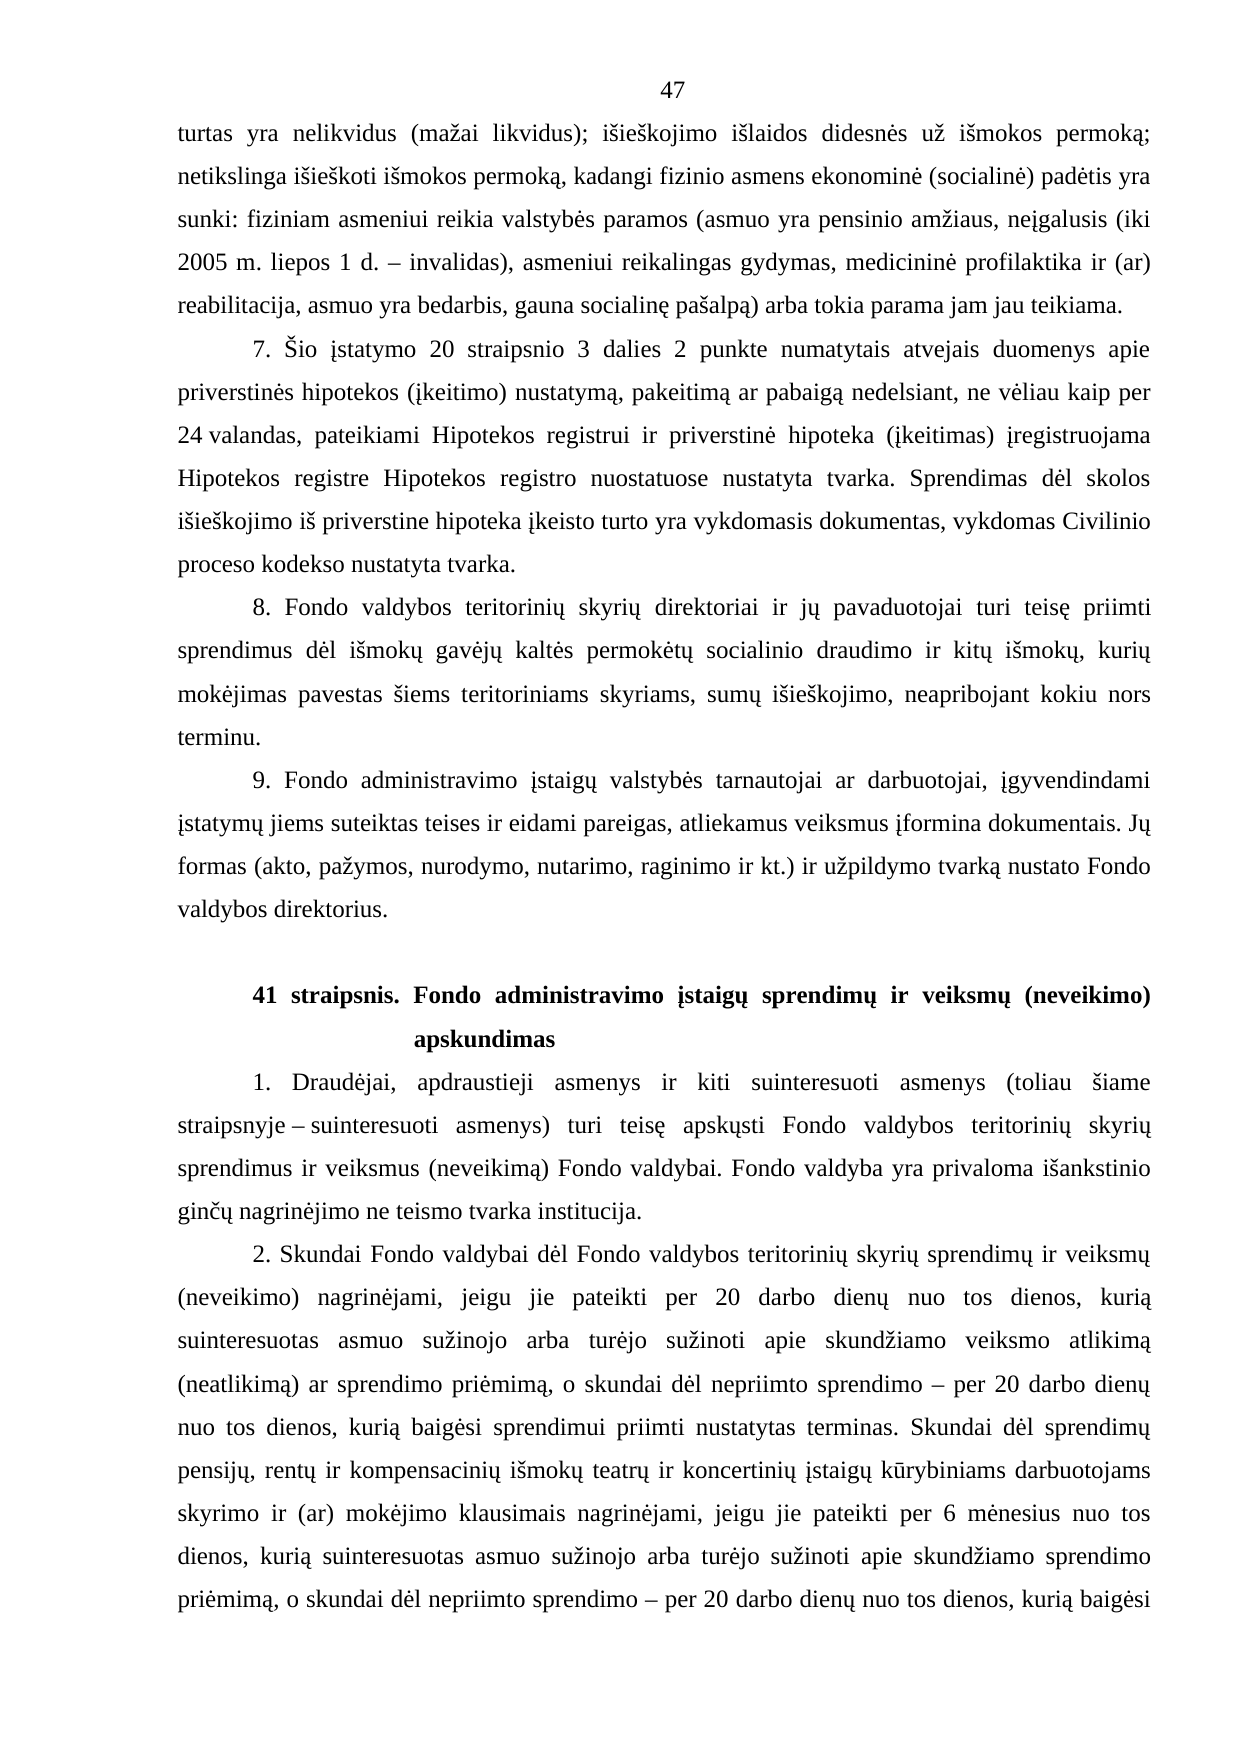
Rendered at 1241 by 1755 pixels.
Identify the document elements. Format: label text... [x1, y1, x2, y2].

text 9. Fondo administravimo įstaigų valstybės tarnautojai ar darbuotojai, įgyvendindami įstatymų jiems suteiktas teises ir eidami pareigas, atliekamus veiksmus įformina dokumentais. Jų formas (akto, pažymos, nurodymo, nutarimo, raginimo ir kt.) ir užpildymo tvarką nustato Fondo valdybos direktorius. [177, 765, 1152, 923]
text 8. Fondo valdybos teritorinių skyrių direktoriai ir jų pavaduotojai turi teisę priimti sprendimus dėl išmokų gavėjų kaltės permokėtų socialinio draudimo ir kitų išmokų, kurių mokėjimas pavestas šiems teritoriniams skyriams, sumų išieškojimo, neapribojant kokiu nors terminu. [177, 592, 1152, 751]
text 2. Skundai Fondo valdybai dėl Fondo valdybos teritorinių skyrių sprendimų ir veiksmų (neveikimo) nagrinėjami, jeigu jie pateikti per 20 darbo dienų nuo tos dienos, kurią suinteresuotas asmuo sužinojo arba turėjo sužinoti apie skundžiamo veiksmo atlikimą (neatlikimą) ar sprendimo priėmimą, o skundai dėl nepriimto sprendimo – per 20 darbo dienų nuo tos dienos, kurią baigėsi sprendimui priimti nustatytas terminas. Skundai dėl sprendimų pensijų, rentų ir kompensacinių išmokų teatrų ir koncertinių įstaigų kūrybiniams darbuotojams skyrimo ir (ar) mokėjimo klausimais nagrinėjami, jeigu jie pateikti per 6 mėnesius nuo tos dienos, kurią suinteresuotas asmuo sužinojo arba turėjo sužinoti apie skundžiamo sprendimo priėmimą, o skundai dėl nepriimto sprendimo – per 20 darbo dienų nuo tos dienos, kurią baigėsi [177, 1239, 1152, 1613]
text 1. Draudėjai, apdraustieji asmenys ir kiti suinteresuoti asmenys (toliau šiame straipsnyje – suinteresuoti asmenys) turi teisę apskųsti Fondo valdybos teritorinių skyrių sprendimus ir veiksmus (neveikimą) Fondo valdybai. Fondo valdyba yra privaloma išankstinio ginčų nagrinėjimo ne teismo tvarka institucija. [177, 1067, 1152, 1225]
text turtas yra nelikvidus (mažai likvidus); išieškojimo išlaidos didesnės už išmokos permoką; netikslinga išieškoti išmokos permoką, kadangi fizinio asmens ekonominė (socialinė) padėtis yra sunki: fiziniam asmeniui reikia valstybės paramos (asmuo yra pensinio amžiaus, neįgalusis (iki 2005 m. liepos 1 d. – invalidas), asmeniui reikalingas gydymas, medicininė profilaktika ir (ar) reabilitacija, asmuo yra bedarbis, gauna socialinę pašalpą) arba tokia parama jam jau teikiama. [177, 118, 1152, 319]
text 41 straipsnis. Fondo administravimo įstaigų sprendimų ir veiksmų (neveikimo) apskundimas [252, 981, 1152, 1052]
text 7. Šio įstatymo 20 straipsnio 3 dalies 2 punkte numatytais atvejais duomenys apie priverstinės hipotekos (įkeitimo) nustatymą, pakeitimą ar pabaigą nedelsiant, ne vėliau kaip per 24 valandas, pateikiami Hipotekos registrui ir priverstinė hipoteka (įkeitimas) įregistruojama Hipotekos registre Hipotekos registro nuostatuose nustatyta tvarka. Sprendimas dėl skolos išieškojimo iš priverstine hipoteka įkeisto turto yra vykdomasis dokumentas, vykdomas Civilinio proceso kodekso nustatyta tvarka. [177, 334, 1152, 578]
